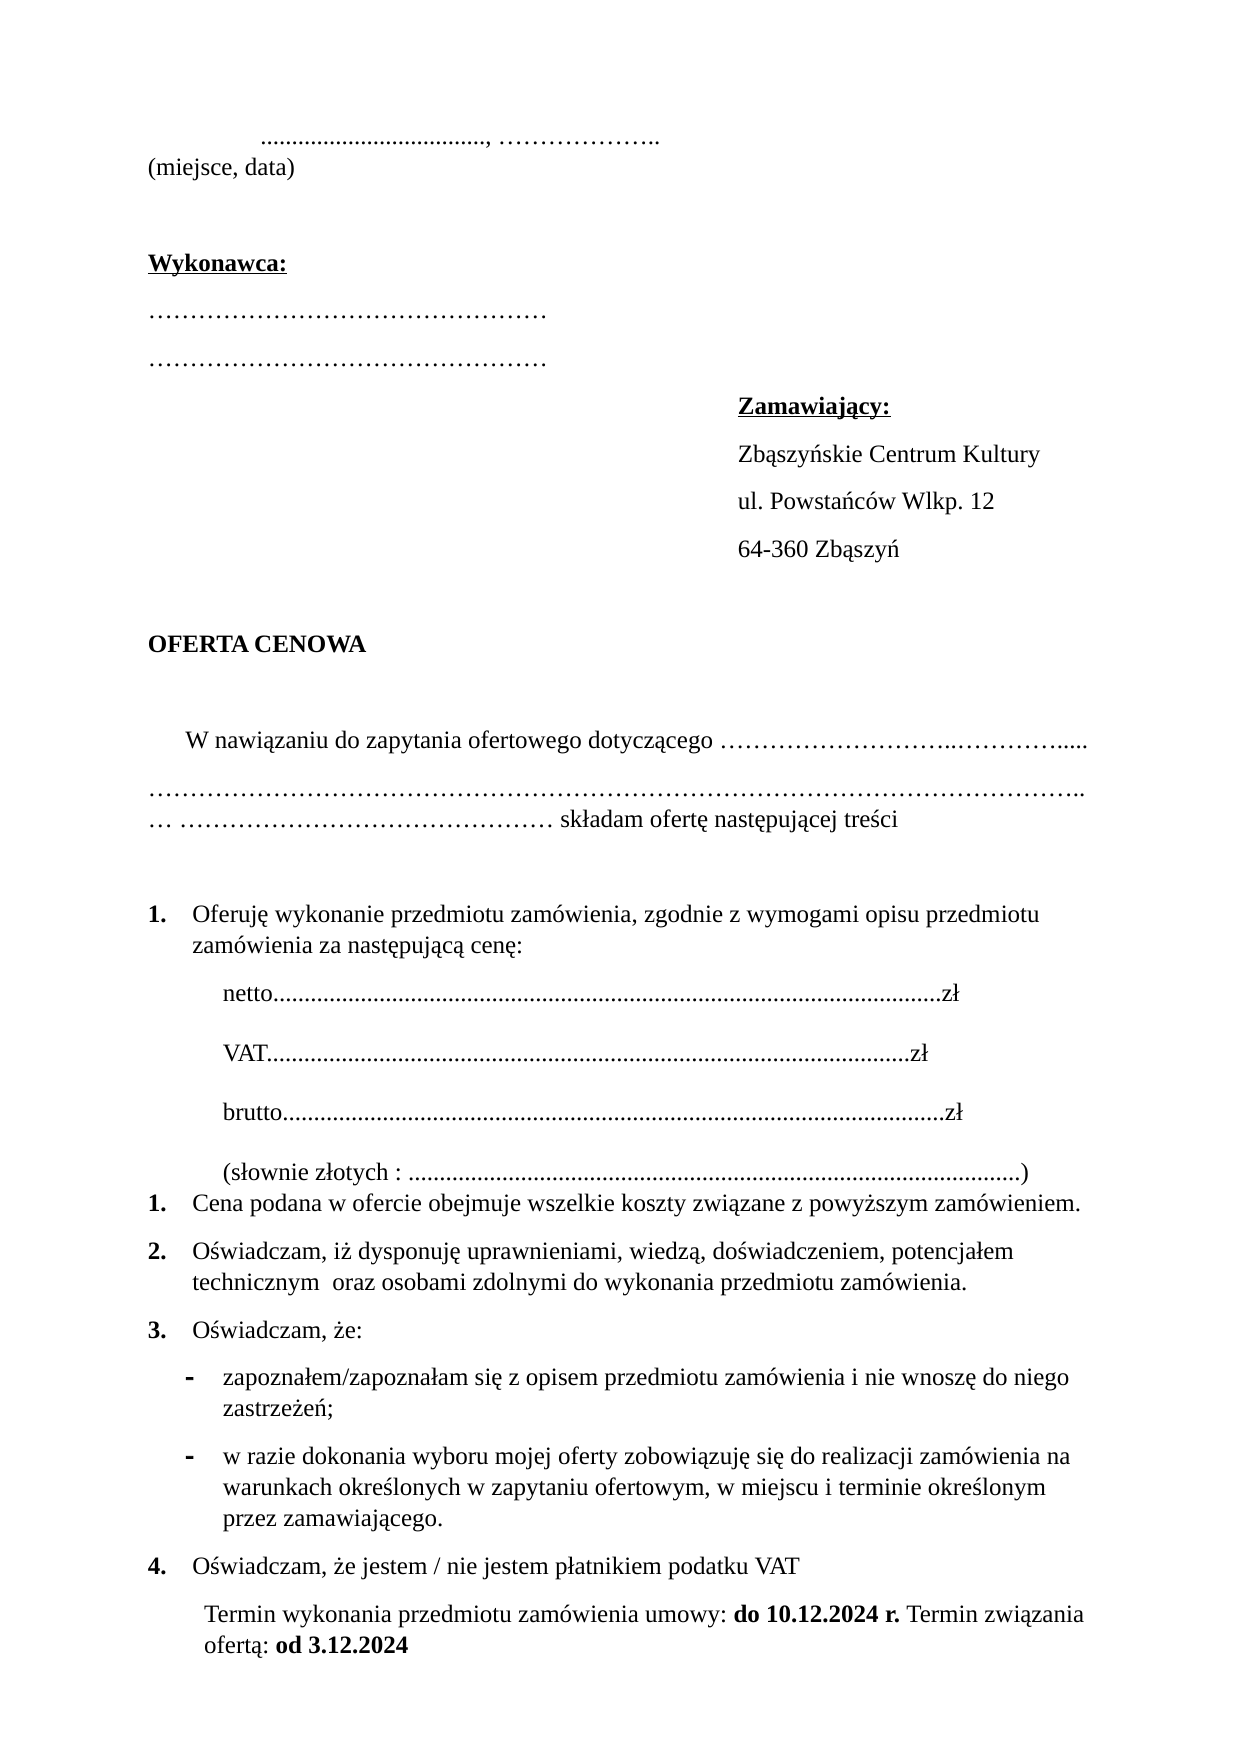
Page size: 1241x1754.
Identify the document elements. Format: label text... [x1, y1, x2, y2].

text Zbąszyńskie Centrum Kultury [664, 439, 1093, 467]
text ul. Powstańców Wlkp. 12 [664, 486, 1093, 515]
text W nawiązaniu do zapytania ofertowego dotyczącego ………………………..…………..... [148, 725, 1093, 754]
text …………………………………………………………………………………………………..… ……………………………………… składam ofertę następującej treści [148, 773, 1093, 832]
text Zamawiający: [664, 391, 1093, 420]
text (słownie złotych : ..................................................................................................) [223, 1157, 1093, 1186]
text netto...........................................................................................................zł [223, 978, 1093, 1007]
list Oświadczam, że jestem / nie jestem płatnikiem podatku VAT [148, 1551, 1093, 1580]
text brutto..........................................................................................................zł [223, 1097, 1093, 1126]
list Oświadczam, że: [148, 1315, 1093, 1343]
list zapoznałem/zapoznałam się z opisem przedmiotu zamówienia i nie wnoszę do niego zastrzeżeń; [185, 1362, 1093, 1422]
text Wykonawca: [148, 248, 1093, 277]
subtitle ………………………………………… [148, 296, 1093, 324]
text VAT.......................................................................................................zł [223, 1038, 1093, 1066]
list Cena podana w ofercie obejmuje wszelkie koszty związane z powyższym zamówieniem. [148, 1188, 1093, 1217]
list Oświadczam, iż dysponuję uprawnieniami, wiedzą, doświadczeniem, potencjałem technicznym oraz osobami zdolnymi do wykonania przedmiotu zamówienia. [148, 1236, 1093, 1296]
text ...................................., ……………….. (miejsce, data) [148, 121, 1093, 181]
list Oferuję wykonanie przedmiotu zamówienia, zgodnie z wymogami opisu przedmiotu zamówienia za następującą cenę: [148, 899, 1093, 959]
text Termin wykonania przedmiotu zamówienia umowy: do 10.12.2024 r. Termin związania ofertą: od 3.12.2024 [204, 1599, 1093, 1658]
list w razie dokonania wyboru mojej oferty zobowiązuję się do realizacji zamó­wienia na warunkach określonych w zapytaniu ofertowym, w miejscu i terminie określonym przez zamawiającego. [185, 1441, 1093, 1532]
subtitle ………………………………………… [148, 343, 1093, 372]
text 64-360 Zbąszyń [590, 534, 1093, 563]
subtitle OFERTA CENOWA [148, 629, 1093, 658]
